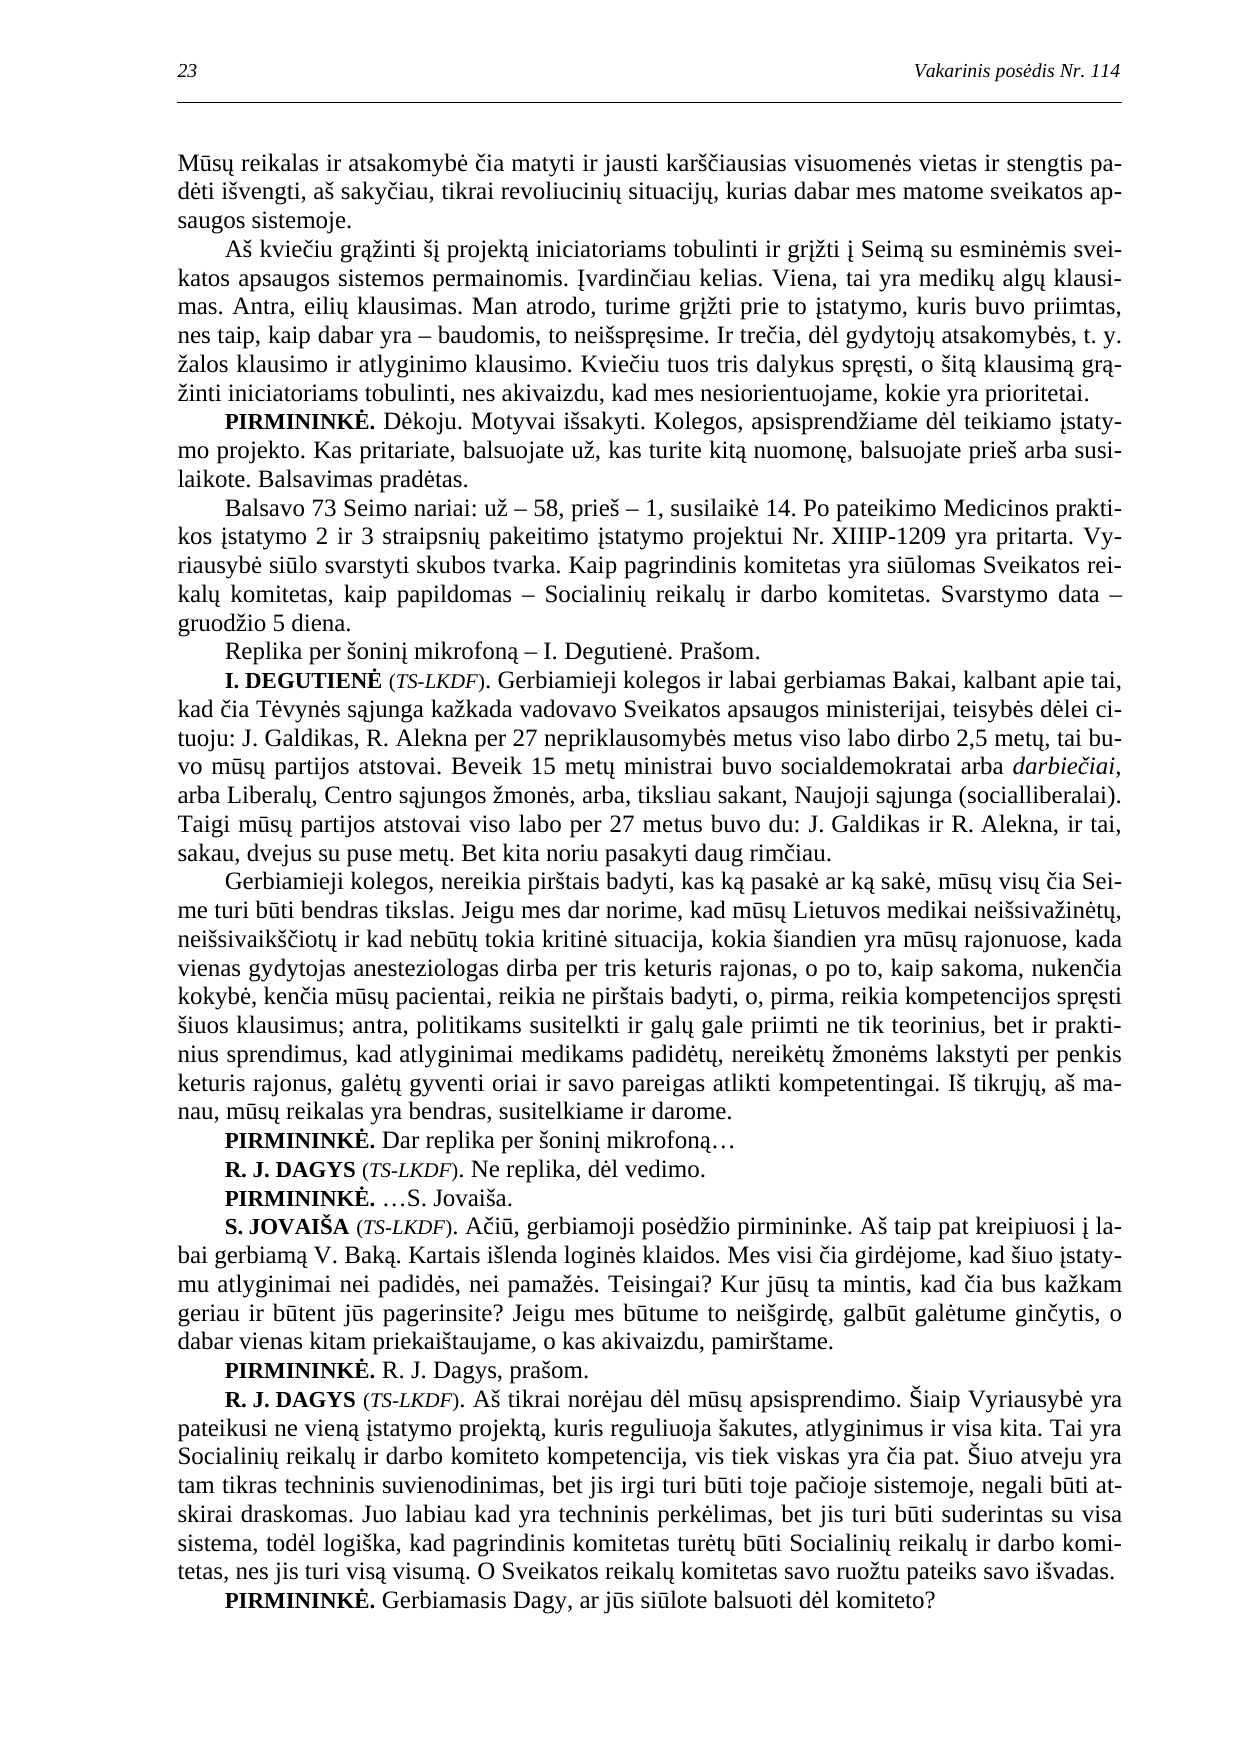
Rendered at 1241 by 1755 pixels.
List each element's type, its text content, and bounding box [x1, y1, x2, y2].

text S. JOVAIŠA (TS-LKDF). Ačiū, ger­bia­mo­ji po­sė­džio pir­mi­nin­ke. Aš taip pat krei­piuo­si į la­bai ger­bia­mą V. Ba­ką. Kar­tais iš­len­da lo­gi­nės klai­dos. Mes vi­si čia gir­dė­jo­me, kad šiuo įsta­ty­mu at­ly­gi­ni­mai nei pa­di­dės, nei pa­ma­žės. Tei­sin­gai? Kur jū­sų ta min­tis, kad čia bus kaž­kam ge­riau ir bū­tent jūs pa­ge­rin­si­te? Jei­gu mes bū­tu­me to ne­iš­gir­dę, gal­būt ga­lė­tu­me gin­čy­tis, o da­bar vie­nas ki­tam prie­kaiš­tau­ja­me, o kas aki­vaiz­du, pa­mirš­ta­me. [177, 1211, 1122, 1355]
text R. J. DAGYS (TS-LKDF). Aš tik­rai no­rė­jau dėl mū­sų ap­si­spren­di­mo. Šiaip Vy­riau­sy­bė yra pa­tei­ku­si ne vie­ną įsta­ty­mo pro­jek­tą, ku­ris re­gu­liuo­ja ša­ku­tes, at­ly­gi­ni­mus ir vi­sa ki­ta. Tai yra So­cia­li­nių rei­ka­lų ir dar­bo ko­mi­te­to kom­pe­ten­ci­ja, vis tiek vis­kas yra čia pat. Šiuo at­ve­ju yra tam tik­ras tech­ni­nis su­vie­no­di­ni­mas, bet jis ir­gi tu­ri bū­ti to­je pa­čio­je sis­te­mo­je, ne­ga­li bū­ti at­ski­rai dras­ko­mas. Juo la­biau kad yra tech­ni­nis per­kė­li­mas, bet jis tu­ri bū­ti su­de­rin­tas su vi­sa sis­te­ma, to­dėl lo­giš­ka, kad pa­grin­di­nis ko­mi­te­tas tu­rė­tų bū­ti So­cia­li­nių rei­ka­lų ir dar­bo ko­mi­te­tas, nes jis tu­ri vi­są vi­su­mą. O Svei­ka­tos rei­ka­lų ko­mi­te­tas sa­vo ruož­tu pa­teiks sa­vo iš­va­das. [177, 1384, 1122, 1585]
text Mū­sų rei­ka­las ir at­sa­ko­my­bė čia ma­ty­ti ir jaus­ti karš­čiau­sias vi­suo­me­nės vie­tas ir steng­tis pa­dė­ti iš­veng­ti, aš sa­ky­čiau, tik­rai re­vo­liu­ci­nių si­tu­a­ci­jų, ku­rias da­bar mes ma­to­me svei­ka­tos ap­sau­gos sis­te­mo­je. [177, 148, 1122, 234]
text R. J. DAGYS (TS-LKDF). Ne re­pli­ka, dėl ve­di­mo. [177, 1154, 1122, 1183]
text PIRMININKĖ. Dė­ko­ju. Mo­ty­vai iš­sa­ky­ti. Ko­le­gos, ap­si­spren­džia­me dėl tei­kia­mo įsta­ty­mo pro­jek­to. Kas pri­ta­ria­te, bal­suo­ja­te už, kas tu­ri­te ki­tą nuo­mo­nę, bal­suo­ja­te prieš ar­ba su­si­lai­ko­te. Bal­sa­vi­mas pra­dė­tas. [177, 406, 1122, 493]
text PIRMININKĖ. Dar re­pli­ka per šo­ni­nį mik­ro­fo­ną… [177, 1125, 1122, 1154]
text PIRMININKĖ. R. J. Da­gys, pra­šom. [177, 1355, 1122, 1384]
text Bal­sa­vo 73 Sei­mo na­riai: už – 58, prieš – 1, su­si­lai­kė 14. Po pa­tei­ki­mo Me­di­ci­nos prak­ti­kos įsta­ty­mo 2 ir 3 straips­nių pa­kei­ti­mo įsta­ty­mo pro­jek­tui Nr. XIIIP-1209 yra pri­tar­ta. Vy­riau­sy­bė siū­lo svars­ty­ti sku­bos tvar­ka. Kaip pa­grin­di­nis ko­mi­te­tas yra siū­lo­mas Svei­ka­tos rei­ka­lų ko­mi­te­tas, kaip pa­pil­do­mas – So­cia­li­nių rei­ka­lų ir dar­bo ko­mi­te­tas. Svars­ty­mo da­ta – gruo­džio 5 die­na. [177, 493, 1122, 636]
text Ger­bia­mie­ji ko­le­gos, ne­rei­kia pirš­tais ba­dy­ti, kas ką pa­sa­kė ar ką sa­kė, mū­sų vi­sų čia Sei­me tu­ri bū­ti ben­dras tiks­las. Jei­gu mes dar no­ri­me, kad mū­sų Lie­tu­vos me­di­kai ne­iš­si­va­ži­nė­tų, ne­iš­si­vaikš­čio­tų ir kad ne­bū­tų to­kia kri­ti­nė si­tu­a­ci­ja, ko­kia šian­dien yra mū­sų ra­jo­nuo­se, ka­da vie­nas gy­dy­to­jas anes­te­zio­lo­gas dir­ba per tris ke­tu­ris ra­jo­nas, o po to, kaip sa­ko­ma, nu­ken­čia ko­ky­bė, ken­čia mū­sų pa­cien­tai, rei­kia ne pirš­tais ba­dy­ti, o, pir­ma, rei­kia kom­pe­ten­ci­jos spręs­ti šiuos klau­si­mus; an­tra, po­li­ti­kams su­si­telk­ti ir ga­lų ga­le pri­im­ti ne tik te­ori­nius, bet ir prak­ti­nius spren­di­mus, kad at­ly­gi­ni­mai me­di­kams pa­di­dė­tų, ne­rei­kė­tų žmo­nėms laks­ty­ti per pen­kis ke­tu­ris ra­jo­nus, ga­lė­tų gy­ven­ti oriai ir sa­vo pa­rei­gas at­lik­ti kom­pe­ten­tin­gai. Iš tik­rų­jų, aš ma­nau, mū­sų rei­ka­las yra ben­dras, su­si­tel­kia­me ir da­ro­me. [177, 866, 1122, 1125]
text Re­pli­ka per šo­ni­nį mik­ro­fo­ną – I. De­gu­tie­nė. Pra­šom. [177, 636, 1122, 665]
text PIRMININKĖ. …S. Jo­vai­ša. [177, 1183, 1122, 1211]
text PIRMININKĖ. Ger­bia­ma­sis Da­gy, ar jūs siū­lo­te bal­suo­ti dėl ko­mi­te­to? [177, 1585, 1122, 1614]
text I. DEGUTIENĖ (TS-LKDF). Ger­bia­mie­ji ko­le­gos ir la­bai ger­bia­mas Ba­kai, kal­bant apie tai, kad čia Tė­vy­nės są­jun­ga kaž­ka­da va­do­va­vo Svei­ka­tos ap­sau­gos mi­nis­te­ri­jai, tei­sy­bės dė­lei ci­tuo­ju: J. Gal­di­kas, R. Alek­na per 27 ne­pri­klau­so­my­bės me­tus vi­so la­bo dir­bo 2,5 me­tų, tai bu­vo mū­sų par­ti­jos at­sto­vai. Be­veik 15 me­tų mi­nist­rai bu­vo so­cial­de­mok­ra­tai ar­ba dar­bie­čiai, ar­ba Li­be­ra­lų, Cen­tro są­jun­gos žmo­nės, ar­ba, tiks­liau sa­kant, Nau­jo­ji są­jun­ga (so­cial­li­be­ra­lai). Tai­gi mū­sų par­ti­jos at­sto­vai vi­so la­bo per 27 me­tus bu­vo du: J. Gal­di­kas ir R. Alek­na, ir tai, sa­kau, dve­jus su pu­se me­tų. Bet ki­ta no­riu pa­sa­ky­ti daug rim­čiau. [177, 665, 1122, 866]
text Aš kvie­čiu grą­žin­ti šį pro­jek­tą ini­cia­to­riams to­bu­lin­ti ir grįž­ti į Sei­mą su es­mi­nė­mis svei­ka­tos ap­sau­gos sis­te­mos per­mai­no­mis. Įvar­din­čiau ke­lias. Vie­na, tai yra me­di­kų al­gų klau­si­mas. An­tra, ei­lių klau­si­mas. Man at­ro­do, tu­ri­me grįž­ti prie to įsta­ty­mo, ku­ris bu­vo pri­im­tas, nes taip, kaip da­bar yra – bau­do­mis, to ne­iš­sprę­si­me. Ir tre­čia, dėl gy­dy­to­jų at­sa­ko­my­bės, t. y. ža­los klau­si­mo ir at­ly­gi­ni­mo klau­si­mo. Kvie­čiu tuos tris da­ly­kus spręs­ti, o ši­tą klau­si­mą grą­žin­ti ini­cia­to­riams to­bu­lin­ti, nes aki­vaiz­du, kad mes ne­sio­rien­tuo­ja­me, ko­kie yra pri­ori­te­tai. [177, 234, 1122, 406]
